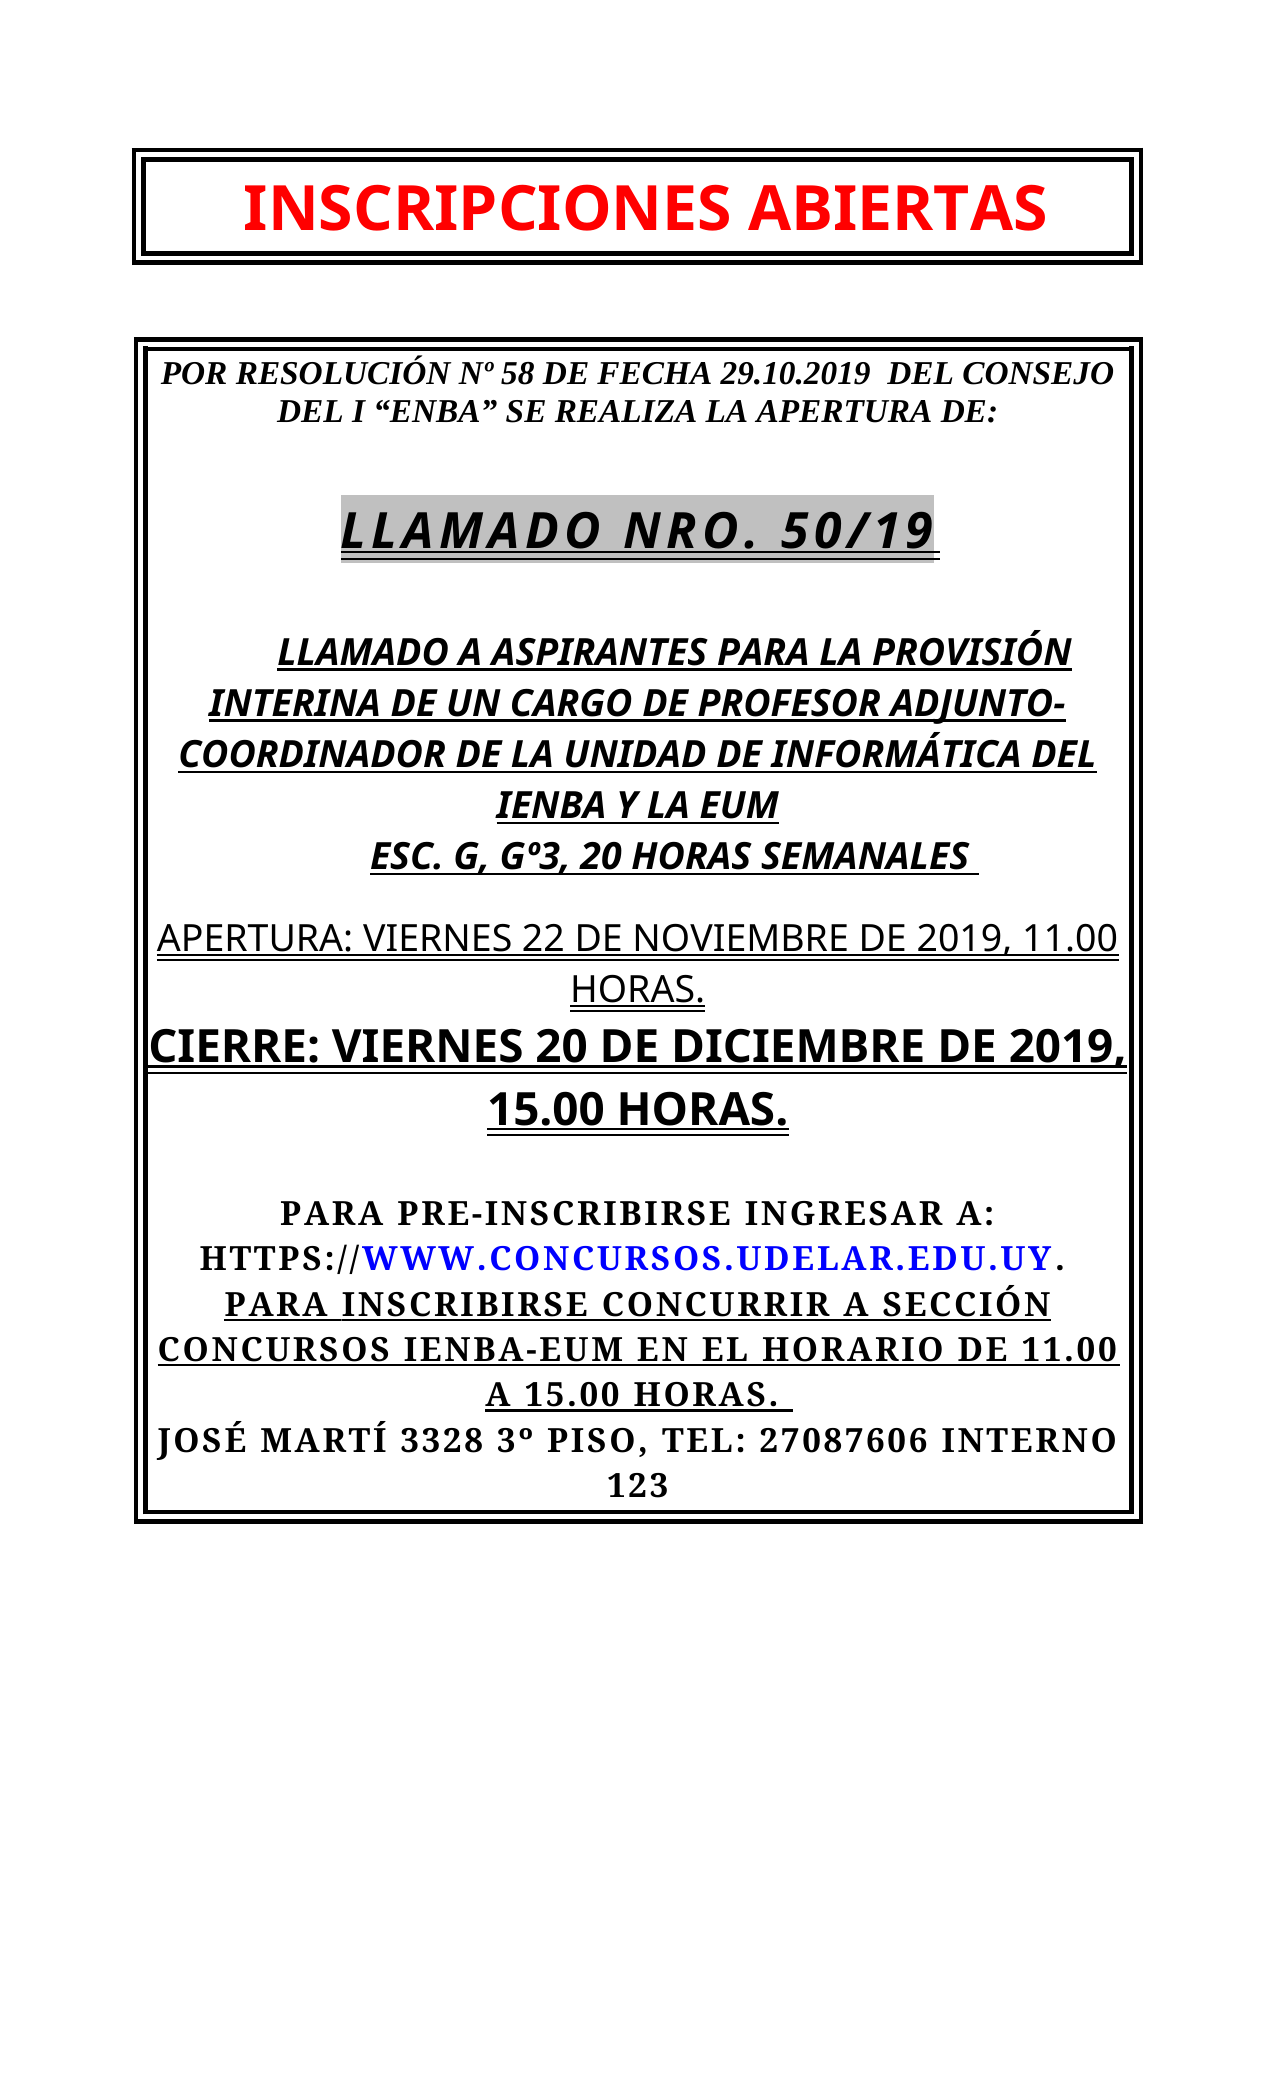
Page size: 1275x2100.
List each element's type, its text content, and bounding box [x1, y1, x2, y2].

text JOSÉ MARTÍ 3328 3º PISO, TEL: 27087606 INTERNO 123 [138, 1401, 1139, 1519]
text HTTPS://WWW.CONCURSOS.UDELAR.EDU.UY. [148, 1235, 1127, 1280]
subtitle APERTURA: VIERNES 22 DE NOVIEMBRE DE 2019, 11.00 HORAS. [148, 912, 1127, 1014]
text CIERRE: VIERNES 20 DE DICIEMBRE DE 2019, [148, 1014, 1127, 1065]
text LLAMADO A ASPIRANTES PARA LA PROVISIÓN INTERINA DE UN CARGO DE PROFESOR ADJUNTO-COORDINADOR DE LA UNIDAD DE INFORMÁTICA DEL IENBA Y LA EUM [148, 625, 1127, 829]
subtitle INSCRIPCIONES ABIERTAS [136, 152, 1139, 260]
text POR RESOLUCIÓN Nº 58 DE FECHA 29.10.2019 DEL CONSEJO DEL I “ENBA” SE REALIZA LA APERTURA DE: [138, 342, 1139, 430]
text ESC. G, Gº3, 20 HORAS SEMANALES [148, 829, 1127, 880]
text PARA PRE-INSCRIBIRSE INGRESAR A: [148, 1189, 1127, 1235]
subtitle LLAMADO NRO. 50/19 [148, 494, 1127, 563]
text [148, 1068, 1127, 1072]
text PARA INSCRIBIRSE CONCURRIR A SECCIÓN CONCURSOS IENBA-EUM EN EL HORARIO DE 11.00 A 15.00 HORAS. [148, 1280, 1127, 1401]
text 15.00 HORAS. [148, 1074, 1127, 1138]
